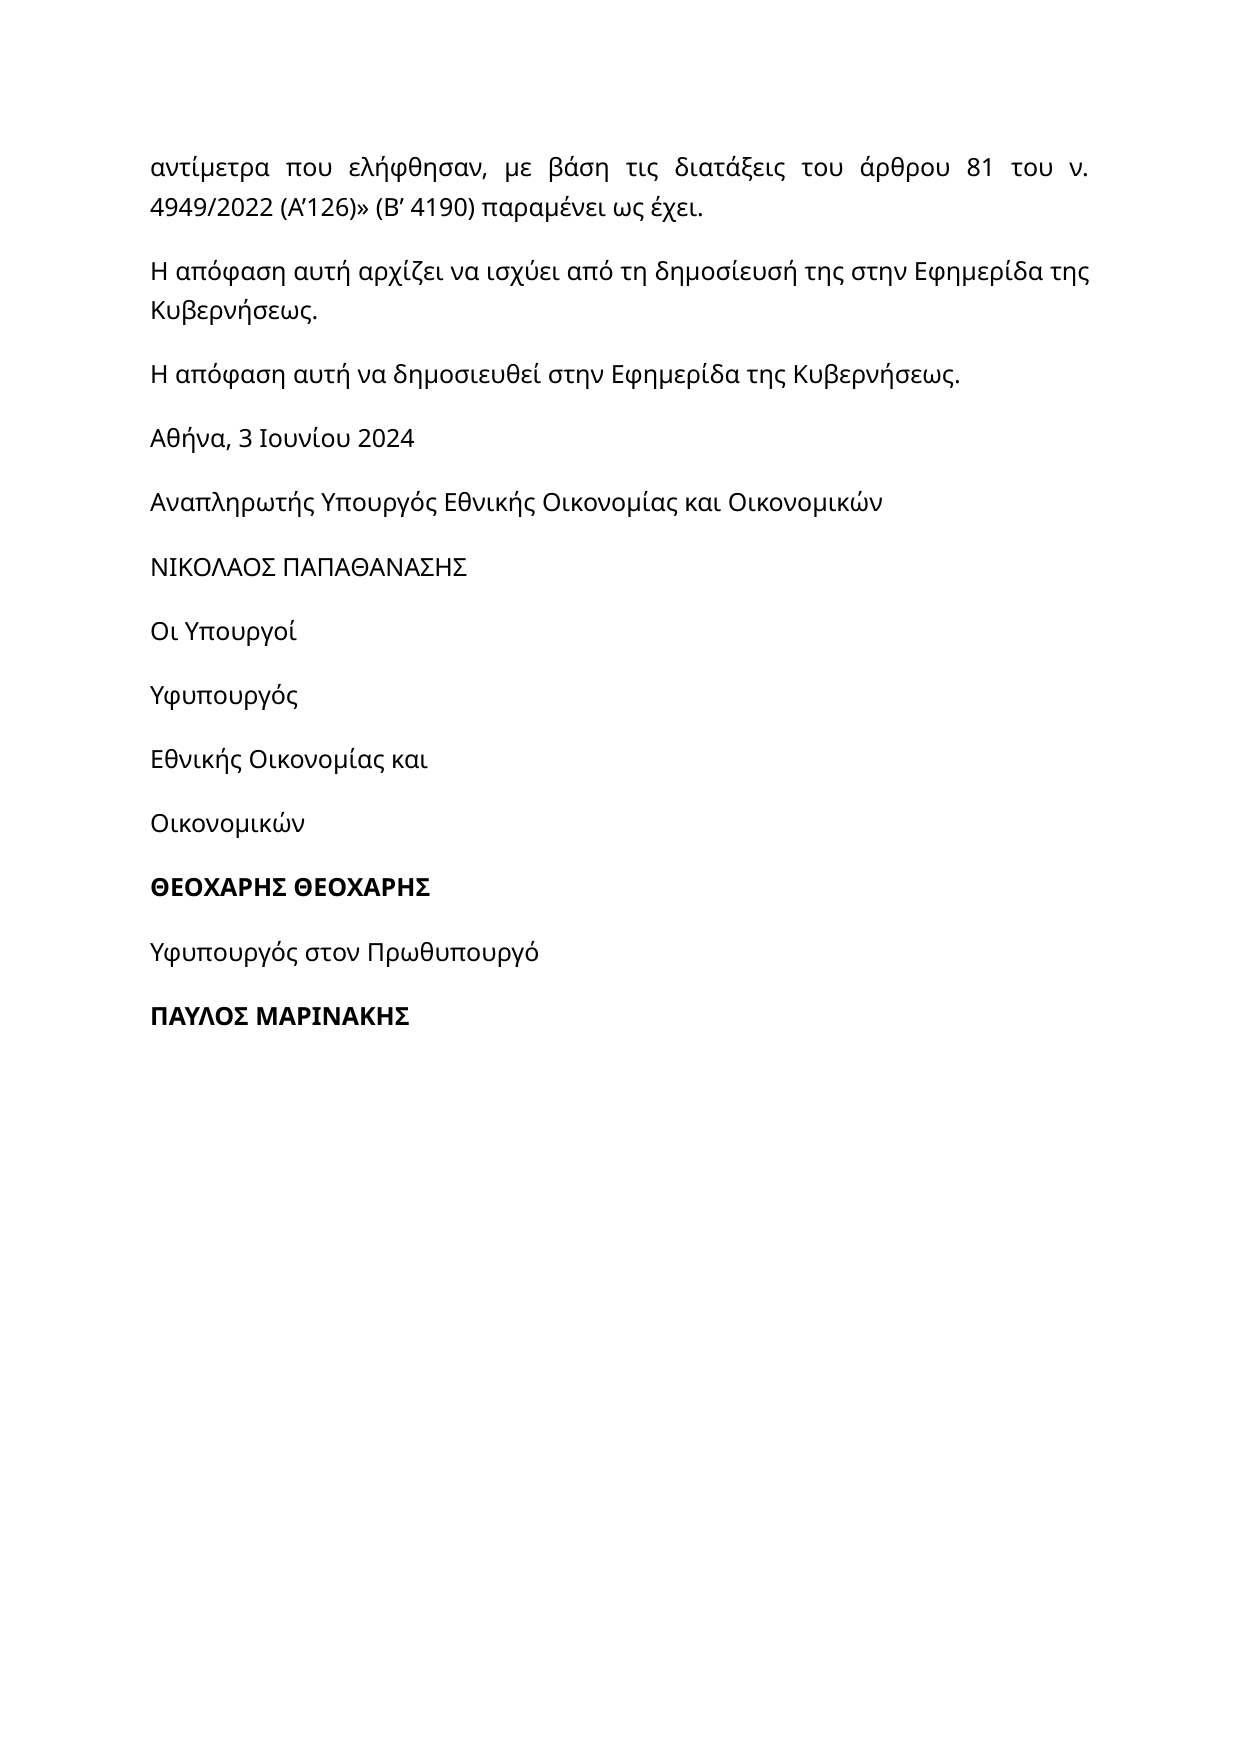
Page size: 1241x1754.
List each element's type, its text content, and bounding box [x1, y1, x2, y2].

text Η απόφαση αυτή αρχίζει να ισχύει από τη δημοσίευσή της στην Εφημερίδα της Κυβερνήσεως. [150, 253, 1090, 327]
text Οι Υπουργοί [150, 613, 1090, 647]
text Υφυπουργός στον Πρωθυπουργό [150, 934, 1090, 968]
text Εθνικής Οικονομίας και [150, 742, 1090, 776]
text Αθήνα, 3 Ιουνίου 2024 [150, 421, 1090, 455]
text αντίμετρα που ελήφθησαν, με βάση τις διατάξεις του άρθρου 81 του ν. 4949/2022 (Α’126)» (Β’ 4190) παραμένει ως έχει. [150, 150, 1090, 223]
text Η απόφαση αυτή να δημοσιευθεί στην Εφημερίδα της Κυβερνήσεως. [150, 357, 1090, 391]
text ΠΑΥΛΟΣ ΜΑΡΙΝΑΚΗΣ [150, 998, 1090, 1032]
text ΘΕΟΧΑΡΗΣ ΘΕΟΧΑΡΗΣ [150, 870, 1090, 904]
text Οικονομικών [150, 806, 1090, 840]
text Αναπληρωτής Υπουργός Εθνικής Οικονομίας και Οικονομικών [150, 485, 1090, 519]
text ΝΙΚΟΛΑΟΣ ΠΑΠΑΘΑΝΑΣΗΣ [150, 549, 1090, 583]
text Υφυπουργός [150, 677, 1090, 712]
